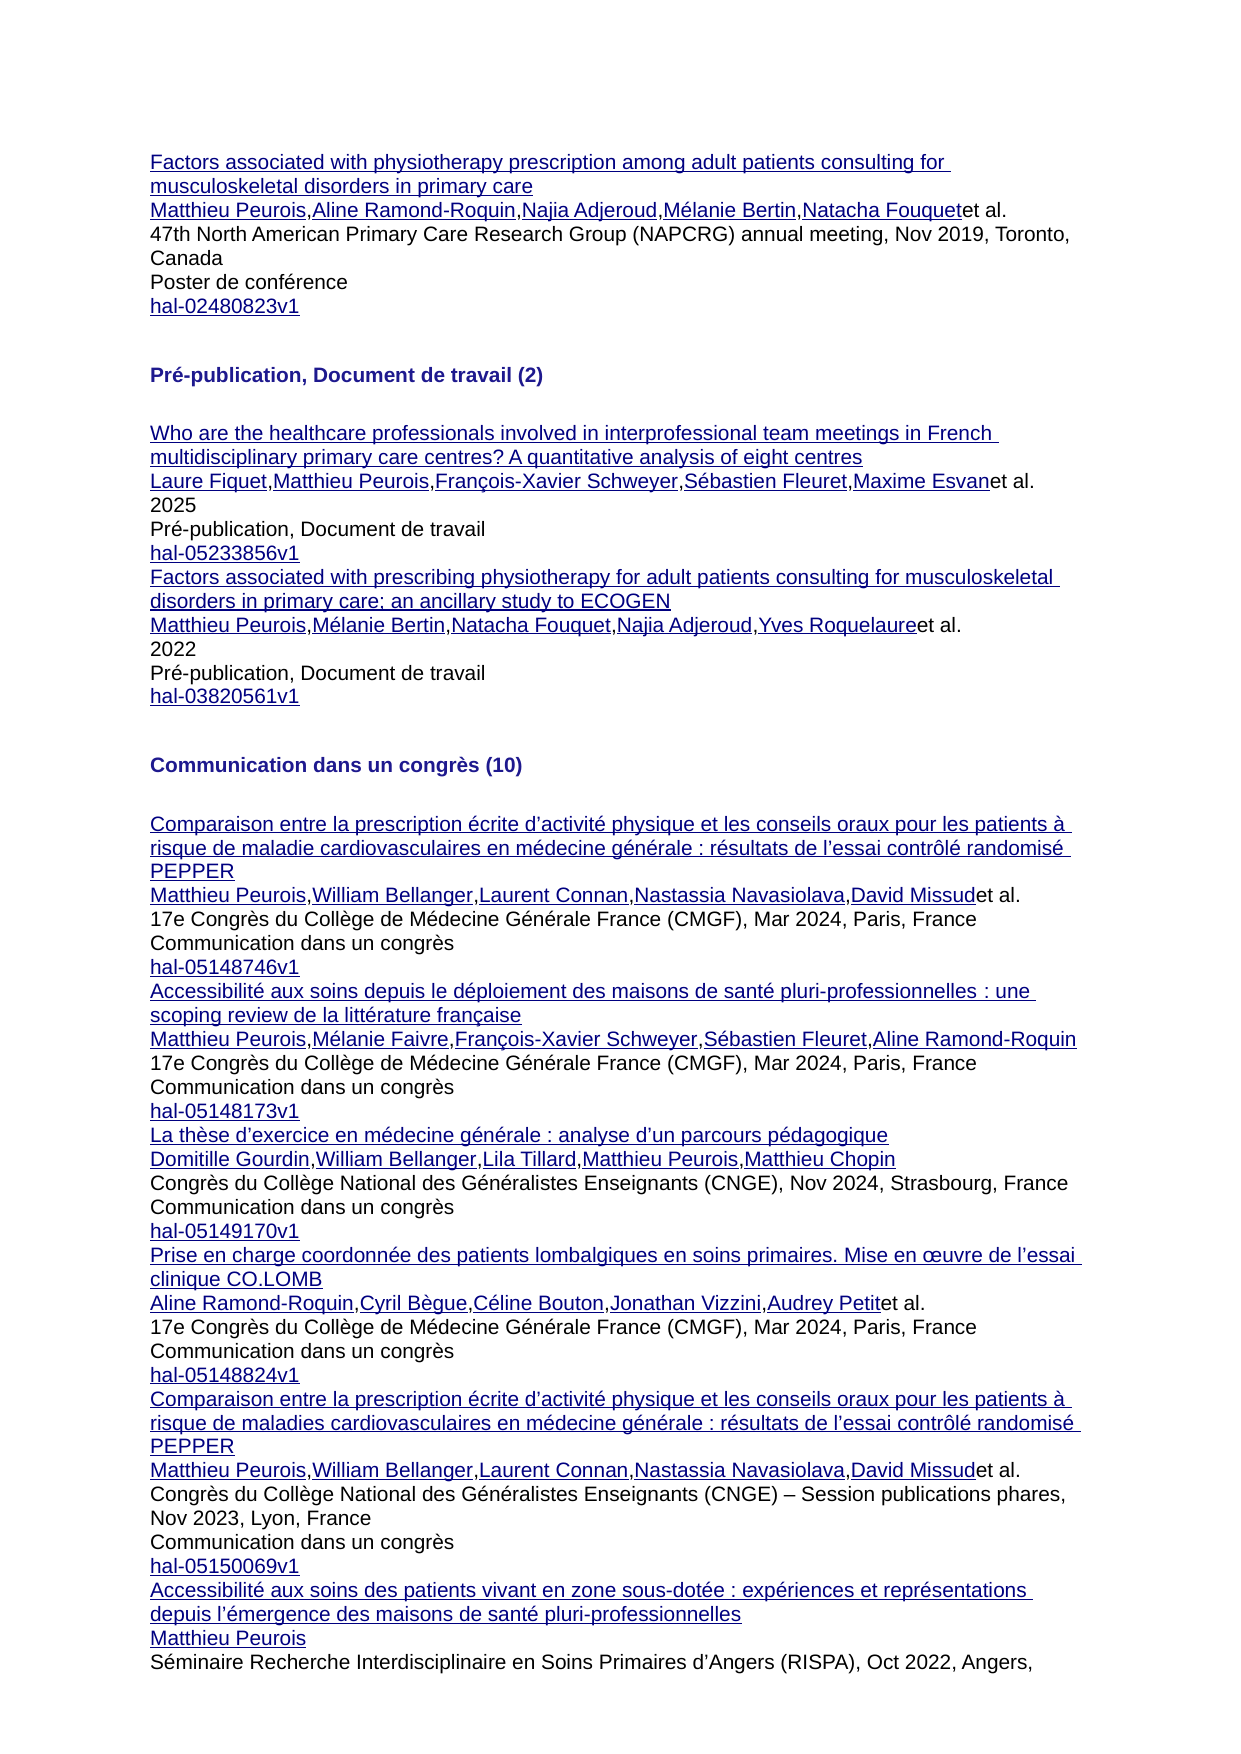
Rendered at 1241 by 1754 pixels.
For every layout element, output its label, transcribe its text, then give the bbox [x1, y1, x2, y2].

table_cell Factors associated with prescribing physiotherapy for adult patients consulting for musculoskeletal disorders in primary care; an ancillary study to ECOGEN Matthieu Peurois,Mélanie Bertin,Natacha Fouquet,Najia Adjeroud,Yves Roquelaureet al. 2022 Pré-publication, Document de travail hal-03820561v1 [150, 565, 1090, 708]
table_header Who are the healthcare professionals involved in interprofessional team meetings in French multidisciplinary primary care centres? A quantitative analysis of eight centres Laure Fiquet,Matthieu Peurois,François-Xavier Schweyer,Sébastien Fleuret,Maxime Esvanet al. 2025 Pré-publication, Document de travail hal-05233856v1 [150, 421, 1090, 564]
table_cell Accessibilité aux soins depuis le déploiement des maisons de santé pluri-professionnelles : une scoping review de la littérature française Matthieu Peurois,Mélanie Faivre,François-Xavier Schweyer,Sébastien Fleuret,Aline Ramond-Roquin 17e Congrès du Collège de Médecine Générale France (CMGF), Mar 2024, Paris, France Communication dans un congrès hal-05148173v1 [150, 979, 1090, 1123]
table_cell La thèse d’exercice en médecine générale : analyse d’un parcours pédagogique Domitille Gourdin,William Bellanger,Lila Tillard,Matthieu Peurois,Matthieu Chopin Congrès du Collège National des Généralistes Enseignants (CNGE), Nov 2024, Strasbourg, France Communication dans un congrès hal-05149170v1 [150, 1123, 1090, 1243]
subtitle Pré-publication, Document de travail (2) [150, 362, 1090, 386]
table_header Comparaison entre la prescription écrite d’activité physique et les conseils oraux pour les patients à risque de maladie cardiovasculaires en médecine générale : résultats de l’essai contrôlé randomisé PEPPER Matthieu Peurois,William Bellanger,Laurent Connan,Nastassia Navasiolava,David Missudet al. 17e Congrès du Collège de Médecine Générale France (CMGF), Mar 2024, Paris, France Communication dans un congrès hal-05148746v1 [150, 811, 1090, 979]
subtitle Communication dans un congrès (10) [150, 753, 1090, 777]
table_cell Prise en charge coordonnée des patients lombalgiques en soins primaires. Mise en œuvre de l’essai clinique CO.LOMB Aline Ramond-Roquin,Cyril Bègue,Céline Bouton,Jonathan Vizzini,Audrey Petitet al. 17e Congrès du Collège de Médecine Générale France (CMGF), Mar 2024, Paris, France Communication dans un congrès hal-05148824v1 [150, 1243, 1090, 1386]
table_cell Accessibilité aux soins des patients vivant en zone sous-dotée : expériences et représentations depuis l’émergence des maisons de santé pluri-professionnelles Matthieu Peurois Séminaire Recherche Interdisciplinaire en Soins Primaires d’Angers (RISPA), Oct 2022, Angers, [150, 1578, 1090, 1674]
table_cell Factors associated with physiotherapy prescription among adult patients consulting for musculoskeletal disorders in primary care Matthieu Peurois,Aline Ramond-Roquin,Najia Adjeroud,Mélanie Bertin,Natacha Fouquetet al. 47th North American Primary Care Research Group (NAPCRG) annual meeting, Nov 2019, Toronto, Canada Poster de conférence hal-02480823v1 [150, 150, 1090, 318]
table_cell Comparaison entre la prescription écrite d’activité physique et les conseils oraux pour les patients à risque de maladies cardiovasculaires en médecine générale : résultats de l’essai contrôlé randomisé PEPPER Matthieu Peurois,William Bellanger,Laurent Connan,Nastassia Navasiolava,David Missudet al. Congrès du Collège National des Généralistes Enseignants (CNGE) – Session publications phares, Nov 2023, Lyon, France Communication dans un congrès hal-05150069v1 [150, 1386, 1090, 1578]
